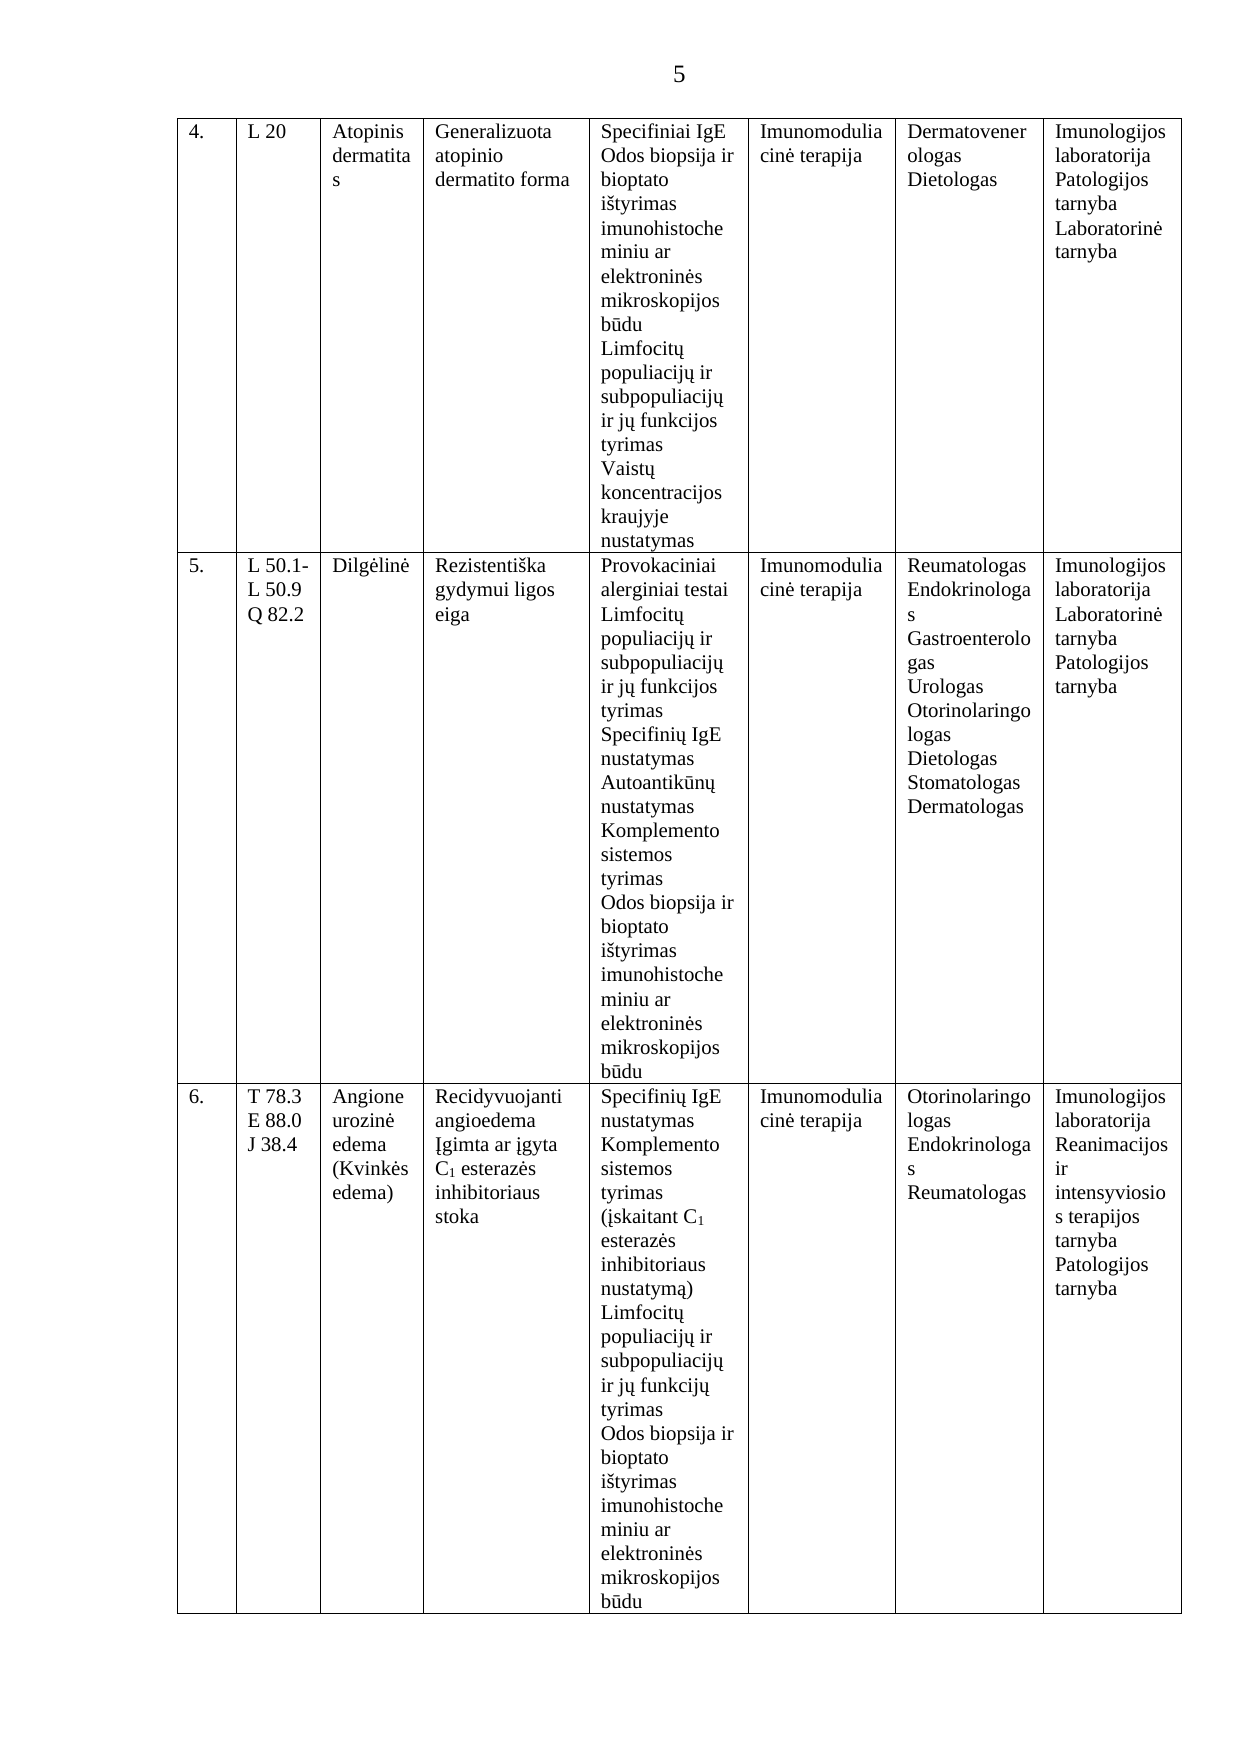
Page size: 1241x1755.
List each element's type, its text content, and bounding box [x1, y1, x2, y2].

table_cell 6. [178, 1084, 236, 1613]
table_cell Imunologijos laboratorija Laboratorinė tarnyba Patologijos tarnyba [1044, 553, 1181, 1083]
table_cell Imunologijos laboratorija Patologijos tarnyba Laboratorinė tarnyba [1044, 119, 1181, 552]
table_cell Rezistentiška gydymui ligos eiga [424, 553, 589, 1083]
table_cell Imunomoduliacinė terapija [749, 553, 895, 1083]
table_cell Otorinolaringologas Endokrinologas Reumatologas [896, 1084, 1043, 1613]
table_cell T 78.3 E 88.0 J 38.4 [237, 1084, 320, 1613]
table_cell Angioneurozinė edema (Kvinkės edema) [321, 1084, 423, 1613]
table_cell L 50.1- L 50.9 Q 82.2 [237, 553, 320, 1083]
table_cell Reumatologas Endokrinologas Gastroenterologas Urologas Otorinolaringologas Dietologas Stomatologas Dermatologas [896, 553, 1043, 1083]
table_cell Imunomoduliacinė terapija [749, 1084, 895, 1613]
table_cell Specifiniai IgE Odos biopsija ir bioptato ištyrimas imunohistocheminiu ar elektroninės mikroskopijos būdu Limfocitų populiacijų ir subpopuliacijų ir jų funkcijos tyrimas Vaistų koncentracijos kraujyje nustatymas [590, 119, 748, 552]
table_cell Recidyvuojanti angioedema Įgimta ar įgyta C1 esterazės inhibitoriaus stoka [424, 1084, 589, 1613]
table_cell 5. [178, 553, 236, 1083]
table_cell 4. [178, 119, 236, 552]
table_cell Atopinis dermatitas [321, 119, 423, 552]
table_cell Generalizuota atopinio dermatito forma [424, 119, 589, 552]
table_cell Specifinių IgE nustatymas Komplemento sistemos tyrimas (įskaitant C1 esterazės inhibitoriaus nustatymą) Limfocitų populiacijų ir subpopuliacijų ir jų funkcijų tyrimas Odos biopsija ir bioptato ištyrimas imunohistocheminiu ar elektroninės mikroskopijos būdu [590, 1084, 748, 1613]
table_cell L 20 [237, 119, 320, 552]
table_cell Imunologijos laboratorija Reanimacijos ir intensyviosios terapijos tarnyba Patologijos tarnyba [1044, 1084, 1181, 1613]
table_cell Dermatovenerologas Dietologas [896, 119, 1043, 552]
table_cell Provokaciniai alerginiai testai Limfocitų populiacijų ir subpopuliacijų ir jų funkcijos tyrimas Specifinių IgE nustatymas Autoantikūnų nustatymas Komplemento sistemos tyrimas Odos biopsija ir bioptato ištyrimas imunohistocheminiu ar elektroninės mikroskopijos būdu [590, 553, 748, 1083]
table_cell Dilgėlinė [321, 553, 423, 1083]
table_cell Imunomoduliacinė terapija [749, 119, 895, 552]
